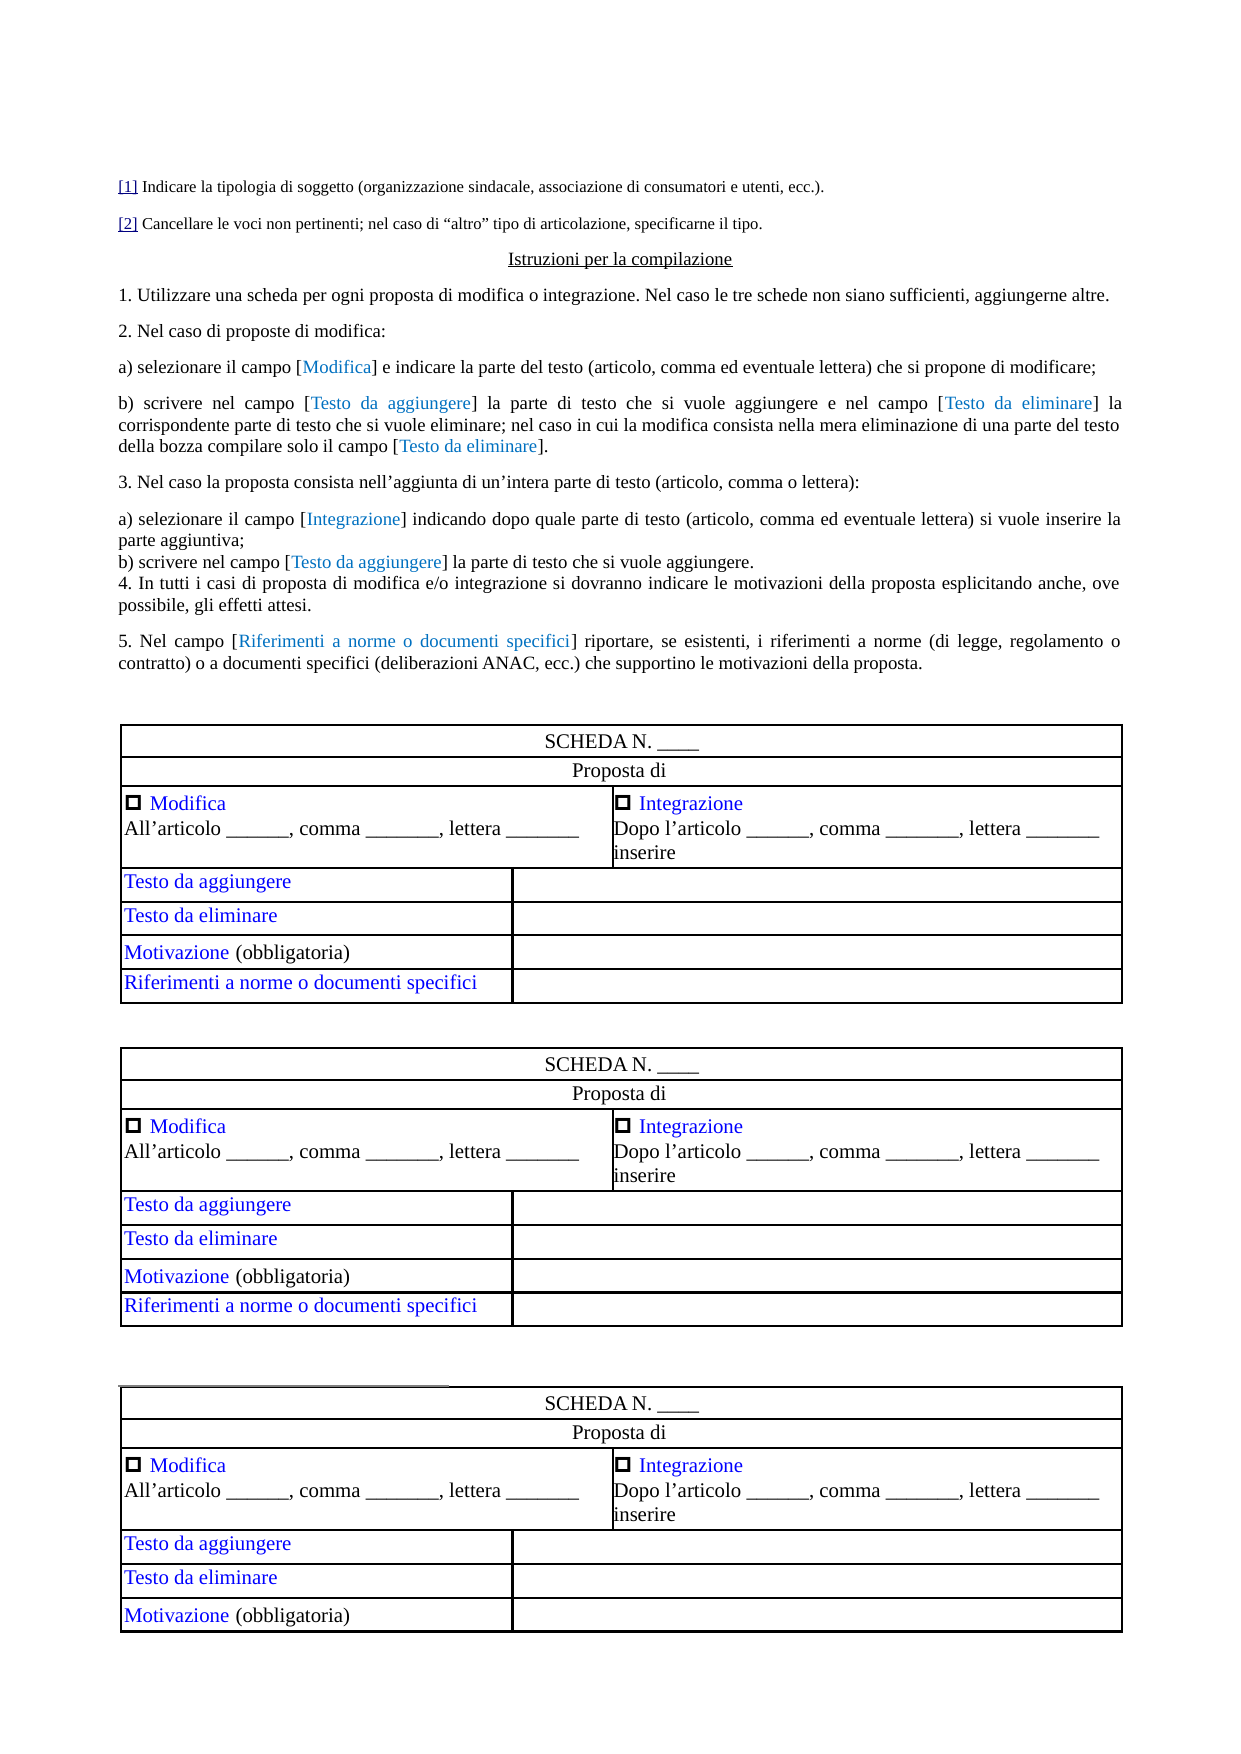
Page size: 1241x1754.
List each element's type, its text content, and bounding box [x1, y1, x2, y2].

table_header SCHEDA N. ____ [122, 726, 1121, 756]
text Istruzioni per la compilazione [118, 248, 1122, 269]
text b) scrivere nel campo [Testo da aggiungere] la parte di testo che si vuole aggiungere e nel campo [Testo da eliminare] la corrispondente parte di testo che si vuole eliminare; nel caso in cui la modifica consista nella mera eliminazione di una parte del testo della bozza compilare solo il campo [Testo da eliminare]. [118, 392, 1122, 457]
text b) scrivere nel campo [Testo da aggiungere] la parte di testo che si vuole aggiungere. [118, 551, 1122, 572]
table_cell Proposta di [122, 1081, 1121, 1108]
table_cell Proposta di [122, 758, 1121, 785]
table_cell Testo da aggiungere [122, 1531, 511, 1563]
table_cell Proposta di [122, 1420, 1121, 1447]
table_cell [514, 936, 1121, 968]
table_header SCHEDA N. ____ [122, 1049, 1121, 1079]
table_cell Motivazione (obbligatoria) [122, 936, 511, 968]
table_cell Testo da eliminare [122, 1565, 511, 1597]
table_cell [514, 903, 1121, 934]
table_cell Testo da aggiungere [122, 869, 511, 901]
table_cell p Integrazione Dopo l’articolo ______, comma _______, lettera _______ inserire [614, 1110, 1121, 1190]
table_cell Motivazione (obbligatoria) [122, 1260, 511, 1291]
text 1. Utilizzare una scheda per ogni proposta di modifica o integrazione. Nel caso le tre schede non siano sufficienti, aggiungerne altre. [118, 284, 1122, 305]
table_cell Motivazione (obbligatoria) [122, 1599, 511, 1630]
text 4. In tutti i casi di proposta di modifica e/o integrazione si dovranno indicare le motivazioni della proposta esplicitando anche, ove possibile, gli effetti attesi. [118, 572, 1122, 615]
table_cell [514, 1565, 1121, 1597]
table_cell p Modifica All’articolo ______, comma _______, lettera _______ [122, 1110, 612, 1190]
table_header SCHEDA N. ____ [122, 1388, 1121, 1418]
table_cell [514, 1531, 1121, 1563]
text a) selezionare il campo [Modifica] e indicare la parte del testo (articolo, comma ed eventuale lettera) che si propone di modificare; [118, 356, 1122, 378]
table_cell Riferimenti a norme o documenti specifici [122, 970, 511, 1002]
table_cell [514, 869, 1121, 901]
table_cell [514, 1294, 1121, 1325]
text [1] Indicare la tipologia di soggetto (organizzazione sindacale, associazione di consumatori e utenti, ecc.). [118, 176, 1122, 196]
table_cell [514, 970, 1121, 1002]
text 2. Nel caso di proposte di modifica: [118, 320, 1122, 341]
text 5. Nel campo [Riferimenti a norme o documenti specifici] riportare, se esistenti, i riferimenti a norme (di legge, regolamento o contratto) o a documenti specifici (deliberazioni ANAC, ecc.) che supportino le motivazioni della proposta. [118, 630, 1122, 673]
table_cell [514, 1599, 1121, 1630]
text 3. Nel caso la proposta consista nell’aggiunta di un’intera parte di testo (articolo, comma o lettera): [118, 471, 1122, 493]
table_cell p Modifica All’articolo ______, comma _______, lettera _______ [122, 787, 612, 867]
table_cell Testo da eliminare [122, 903, 511, 934]
text [2] Cancellare le voci non pertinenti; nel caso di “altro” tipo di articolazione, specificarne il tipo. [118, 214, 1122, 233]
table_cell Testo da aggiungere [122, 1192, 511, 1224]
table_cell Riferimenti a norme o documenti specifici [122, 1294, 511, 1325]
table_cell [514, 1260, 1121, 1291]
table_cell Testo da eliminare [122, 1226, 511, 1258]
table_cell [514, 1226, 1121, 1258]
text a) selezionare il campo [Integrazione] indicando dopo quale parte di testo (articolo, comma ed eventuale lettera) si vuole inserire la parte aggiuntiva; [118, 508, 1122, 551]
table_cell p Modifica All’articolo ______, comma _______, lettera _______ [122, 1449, 612, 1529]
table_cell [514, 1192, 1121, 1224]
table_cell p Integrazione Dopo l’articolo ______, comma _______, lettera _______ inserire [614, 1449, 1121, 1529]
table_cell p Integrazione Dopo l’articolo ______, comma _______, lettera _______ inserire [614, 787, 1121, 867]
